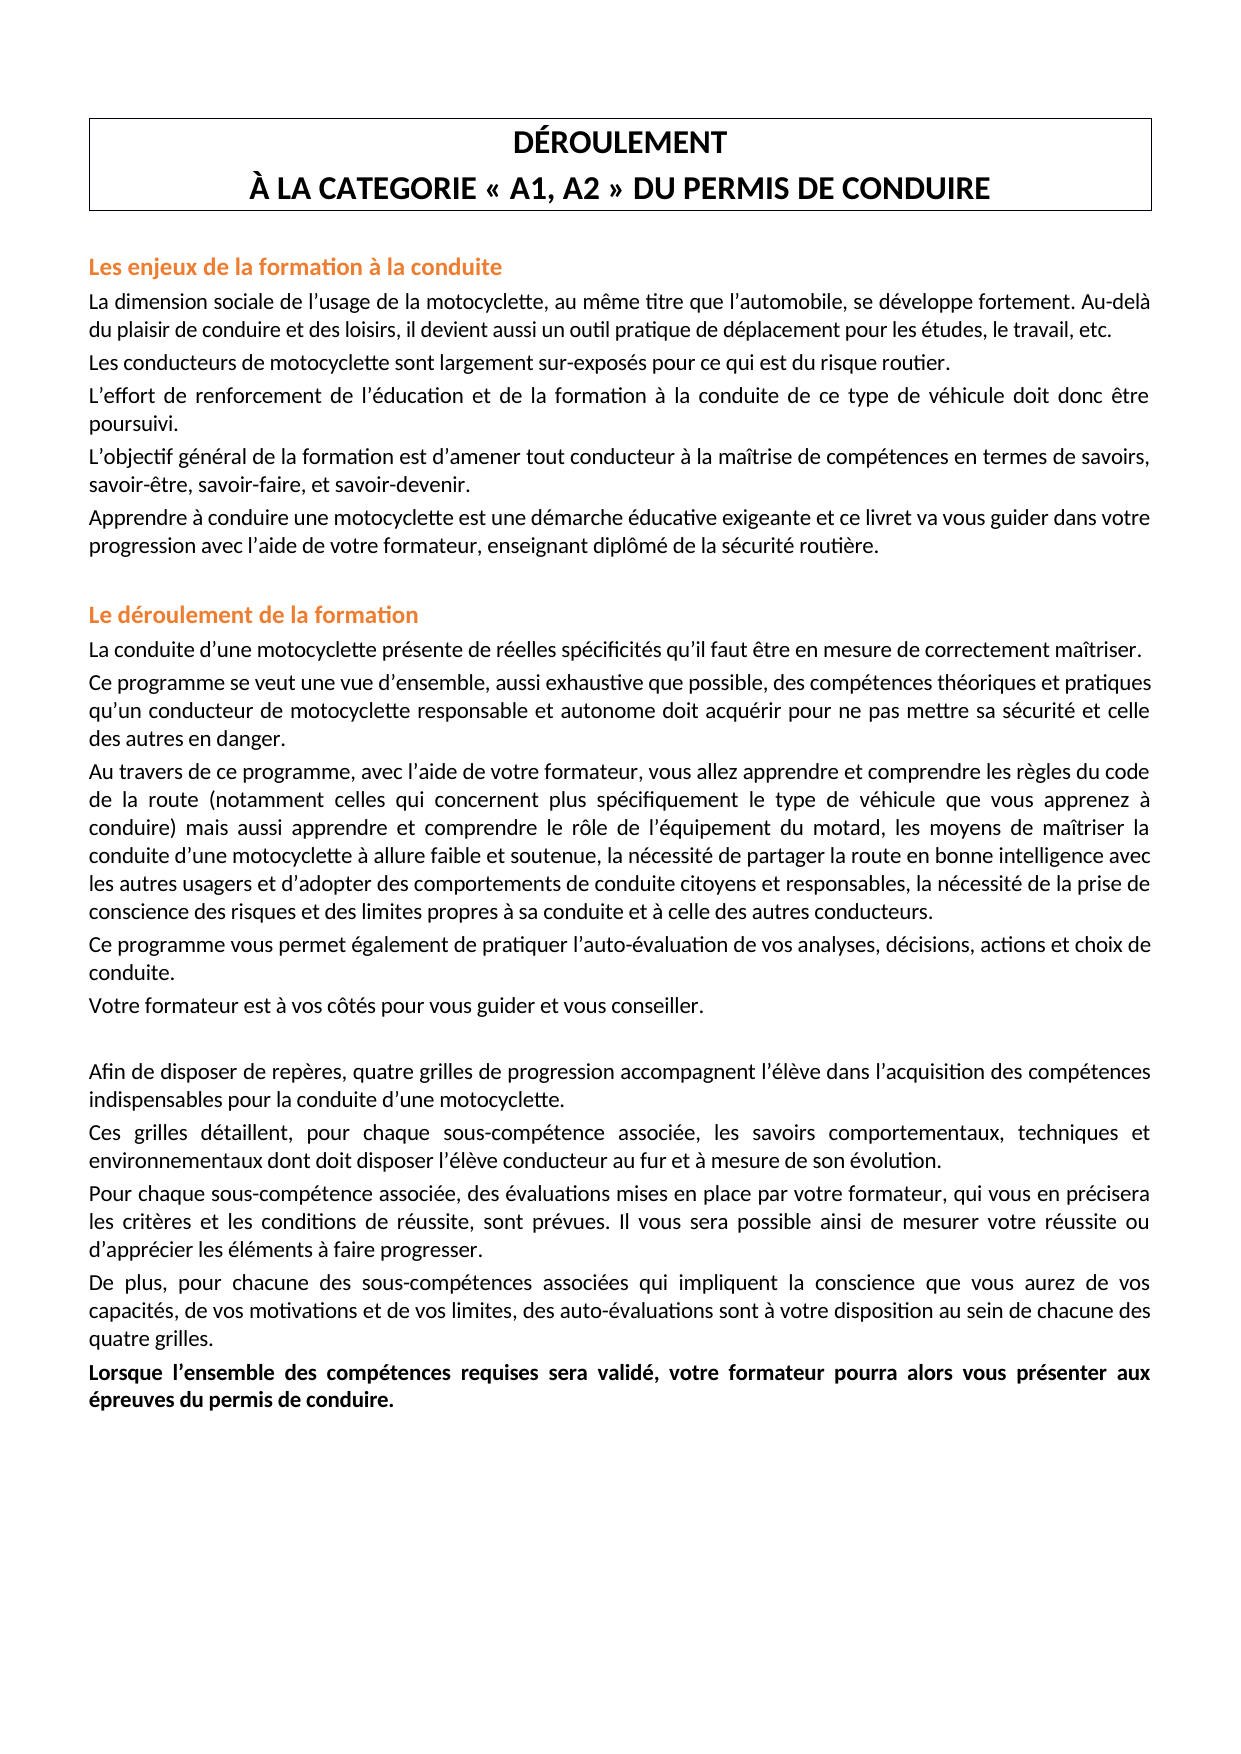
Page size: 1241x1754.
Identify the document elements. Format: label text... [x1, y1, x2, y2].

text De plus, pour chacune des sous-compétences associées qui impliquent la conscience que vous aurez de vos capacités, de vos motivations et de vos limites, des auto-évaluations sont à votre disposition au sein de chacune des quatre grilles. [89, 1268, 1152, 1353]
text Ces grilles détaillent, pour chaque sous-compétence associée, les savoirs comportementaux, techniques et environnementaux dont doit disposer l’élève conducteur au fur et à mesure de son évolution. [89, 1118, 1152, 1174]
text Votre formateur est à vos côtés pour vous guider et vous conseiller. [89, 991, 1152, 1019]
text La dimension sociale de l’usage de la motocyclette, au même titre que l’automobile, se développe fortement. Au-delà du plaisir de conduire et des loisirs, il devient aussi un outil pratique de déplacement pour les études, le travail, etc. [89, 287, 1152, 343]
text Afin de disposer de repères, quatre grilles de progression accompagnent l’élève dans l’acquisition des compétences indispensables pour la conduite d’une motocyclette. [89, 1057, 1152, 1113]
text Au travers de ce programme, avec l’aide de votre formateur, vous allez apprendre et comprendre les règles du code de la route (notamment celles qui concernent plus spécifiquement le type de véhicule que vous apprenez à conduire) mais aussi apprendre et comprendre le rôle de l’équipement du motard, les moyens de maîtriser la conduite d’une motocyclette à allure faible et soutenue, la nécessité de partager la route en bonne intelligence avec les autres usagers et d’adopter des comportements de conduite citoyens et responsables, la nécessité de la prise de conscience des risques et des limites propres à sa conduite et à celle des autres conducteurs. [89, 757, 1152, 925]
text Pour chaque sous-compétence associée, des évaluations mises en place par votre formateur, qui vous en précisera les critères et les conditions de réussite, sont prévues. Il vous sera possible ainsi de mesurer votre réussite ou d’apprécier les éléments à faire progresser. [89, 1179, 1152, 1263]
text La conduite d’une motocyclette présente de réelles spécificités qu’il faut être en mesure de correctement maîtriser. [89, 635, 1152, 663]
text DÉROULEMENT [90, 119, 1151, 162]
text L’objectif général de la formation est d’amener tout conducteur à la maîtrise de compétences en termes de savoirs, savoir-être, savoir-faire, et savoir-devenir. [89, 442, 1152, 498]
text À LA CATEGORIE « A1, A2 » DU PERMIS DE CONDUIRE [90, 164, 1151, 210]
text Les enjeux de la formation à la conduite [89, 251, 1152, 282]
text L’effort de renforcement de l’éducation et de la formation à la conduite de ce type de véhicule doit donc être poursuivi. [89, 381, 1152, 437]
text Ce programme se veut une vue d’ensemble, aussi exhaustive que possible, des compétences théoriques et pratiques qu’un conducteur de motocyclette responsable et autonome doit acquérir pour ne pas mettre sa sécurité et celle des autres en danger. [89, 668, 1152, 752]
text Les conducteurs de motocyclette sont largement sur-exposés pour ce qui est du risque routier. [89, 348, 1152, 376]
text Le déroulement de la formation [89, 599, 1152, 630]
text Ce programme vous permet également de pratiquer l’auto-évaluation de vos analyses, décisions, actions et choix de conduite. [89, 930, 1152, 986]
text Lorsque l’ensemble des compétences requises sera validé, votre formateur pourra alors vous présenter aux épreuves du permis de conduire. [89, 1358, 1152, 1414]
text Apprendre à conduire une motocyclette est une démarche éducative exigeante et ce livret va vous guider dans votre progression avec l’aide de votre formateur, enseignant diplômé de la sécurité routière. [89, 503, 1152, 559]
